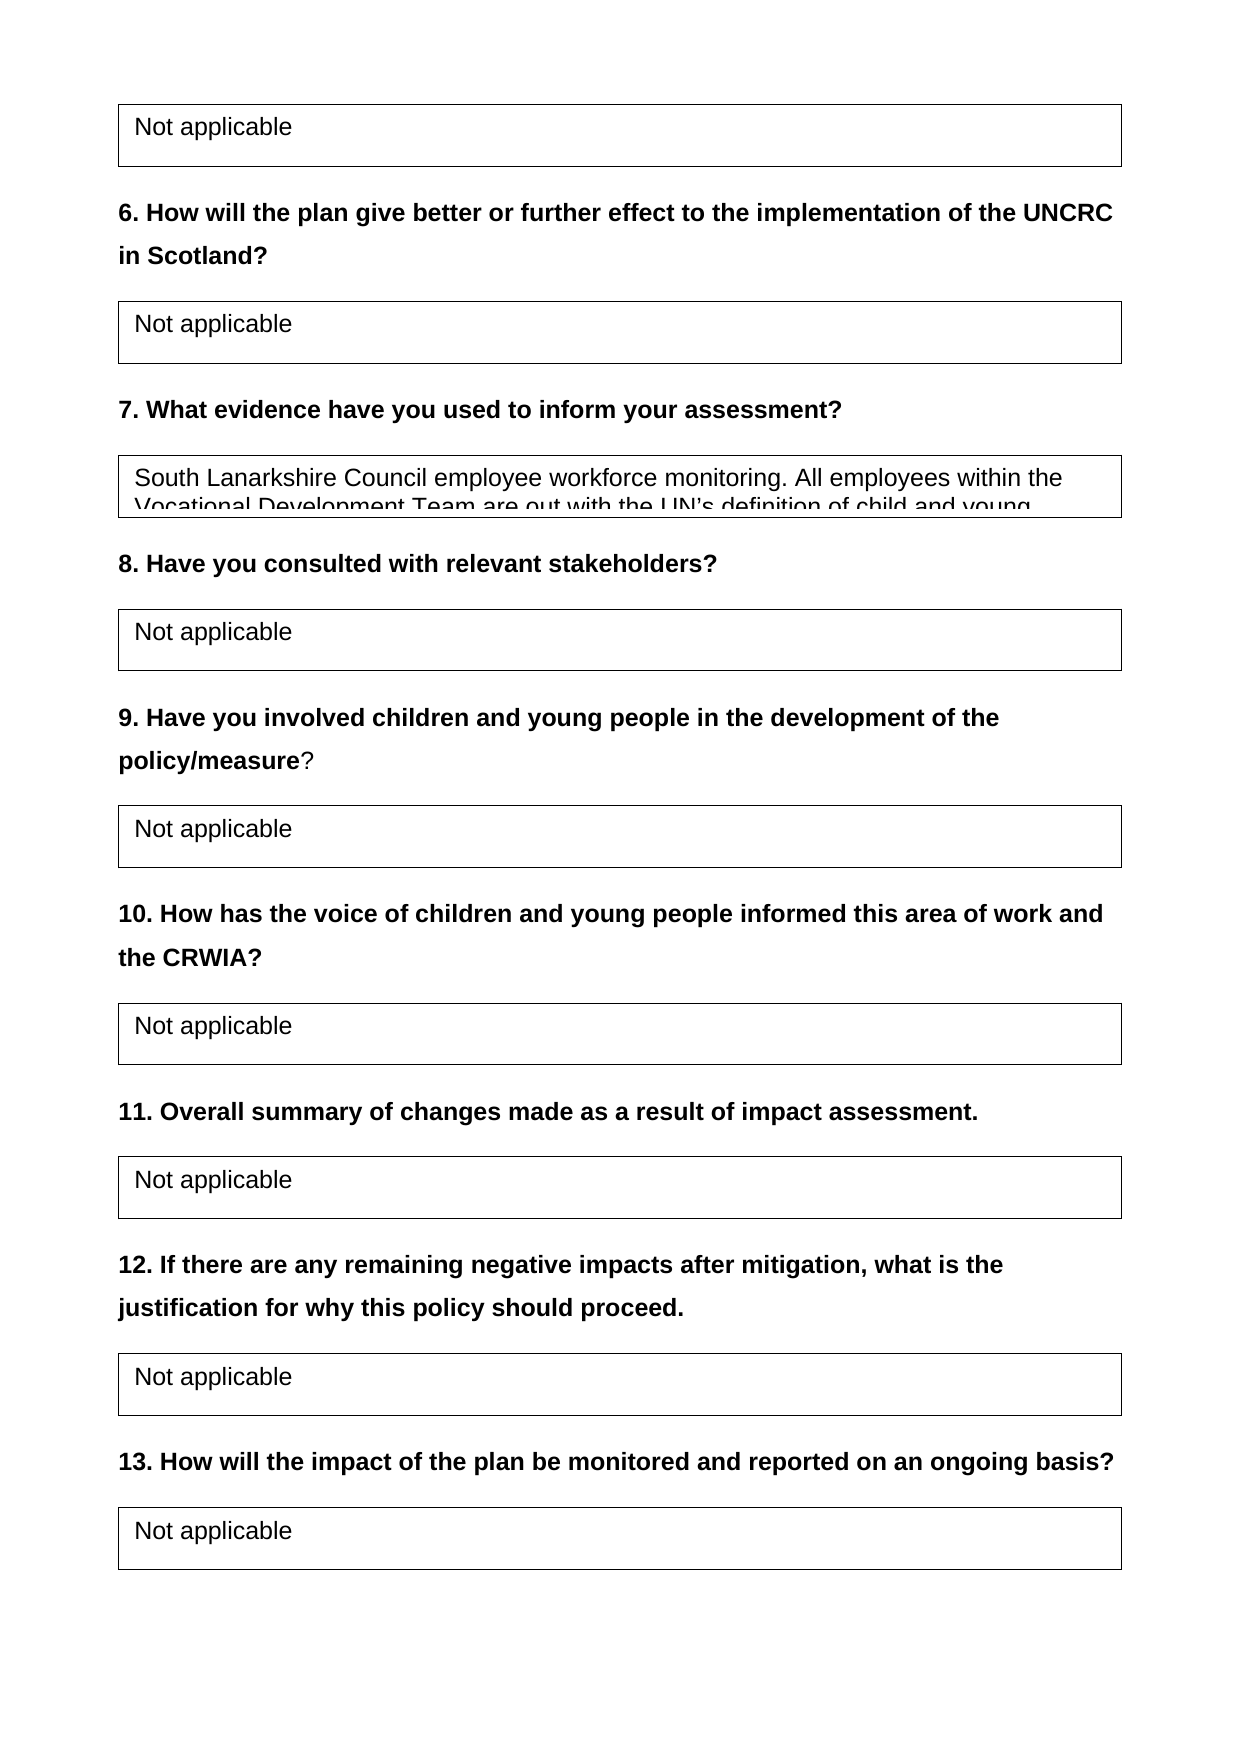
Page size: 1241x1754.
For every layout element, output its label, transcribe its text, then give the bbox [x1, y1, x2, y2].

text 11. Overall summary of changes made as a result of impact assessment. [118, 1096, 1122, 1125]
text South Lanarkshire Council employee workforce monitoring. All employees within the Vocational Development Team are out with the UN’s definition of child and young person. [134, 463, 1106, 509]
text Not applicable [134, 617, 1106, 646]
text 9. Have you involved children and young people in the development of the policy/measure? [118, 702, 1122, 774]
text Not applicable [134, 814, 1106, 843]
text Not applicable [134, 1011, 1106, 1040]
text 8. Have you consulted with relevant stakeholders? [118, 549, 1122, 577]
text 10. How has the voice of children and young people informed this area of work and the CRWIA? [118, 899, 1122, 971]
text 12. If there are any remaining negative impacts after mitigation, what is the justification for why this policy should proceed. [118, 1250, 1122, 1322]
text Not applicable [134, 309, 1106, 338]
text Not applicable [134, 1516, 1106, 1544]
text Not applicable [134, 1362, 1106, 1391]
text 7. What evidence have you used to inform your assessment? [118, 395, 1122, 423]
text Not applicable [134, 112, 1106, 141]
text 6. How will the plan give better or further effect to the implementation of the UNCRC in Scotland? [118, 198, 1122, 270]
text 13. How will the impact of the plan be monitored and reported on an ongoing basis? [118, 1447, 1122, 1476]
text Not applicable [134, 1165, 1106, 1193]
